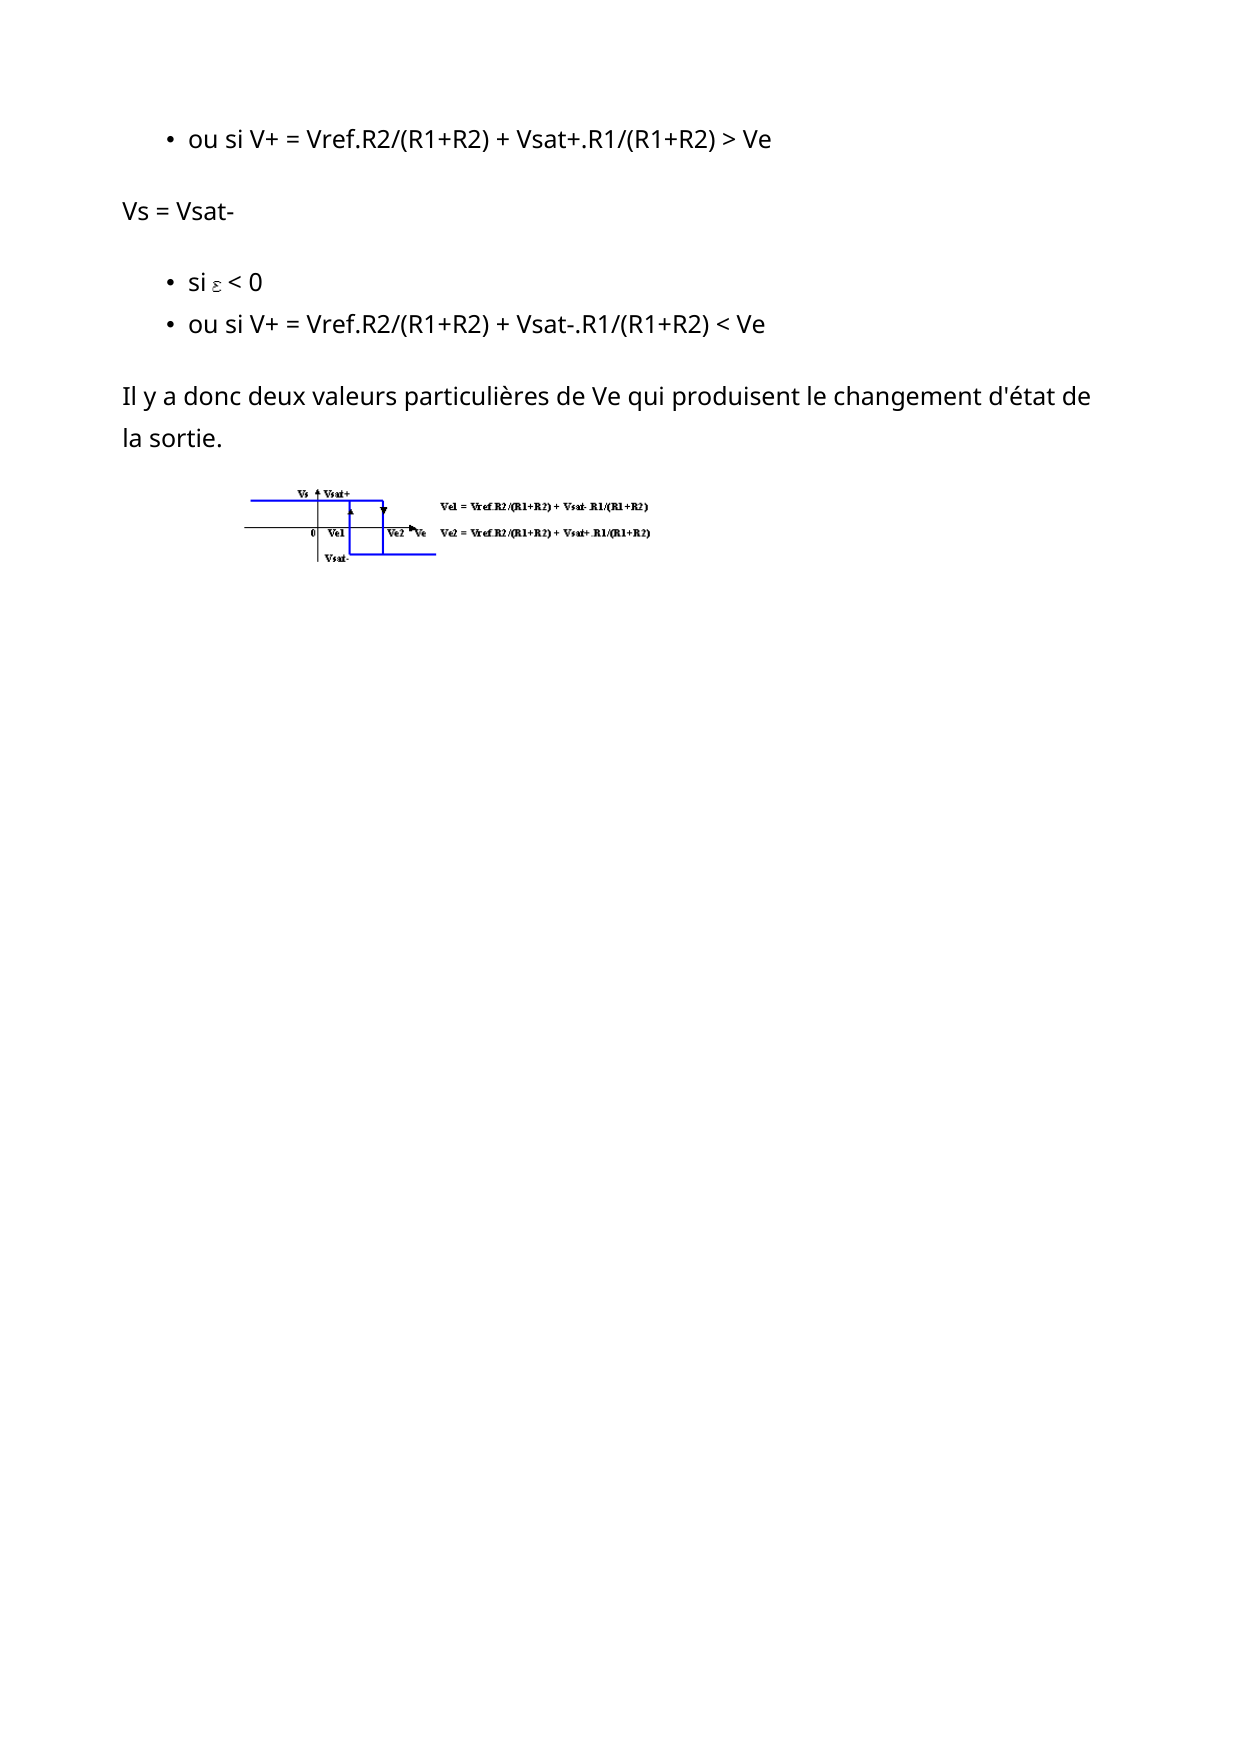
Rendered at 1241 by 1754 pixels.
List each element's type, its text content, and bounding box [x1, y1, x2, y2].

list si < 0 [163, 261, 272, 303]
text Il y a donc deux valeurs particulières de Ve qui produisent le changement d'état de la sortie. [119, 418, 226, 457]
list ou si V+ = Vref.R2/(R1+R2) + Vsat-.R1/(R1+R2) < Ve [163, 303, 775, 345]
list [783, 118, 1122, 160]
picture [236, 487, 653, 564]
picture [212, 281, 222, 292]
text Il y a donc deux valeurs particulières de Ve qui produisent le changement d'état de la sortie. [119, 376, 1101, 415]
text Il y a donc deux valeurs particulières de Ve qui produisent le changement d'état de la sortie. [227, 374, 1122, 458]
text [245, 189, 1122, 232]
text Vs = Vsat- [119, 191, 244, 231]
list ou si V+ = Vref.R2/(R1+R2) + Vsat+.R1/(R1+R2) > Ve [163, 118, 782, 160]
list [273, 261, 1122, 303]
list [776, 303, 1122, 345]
